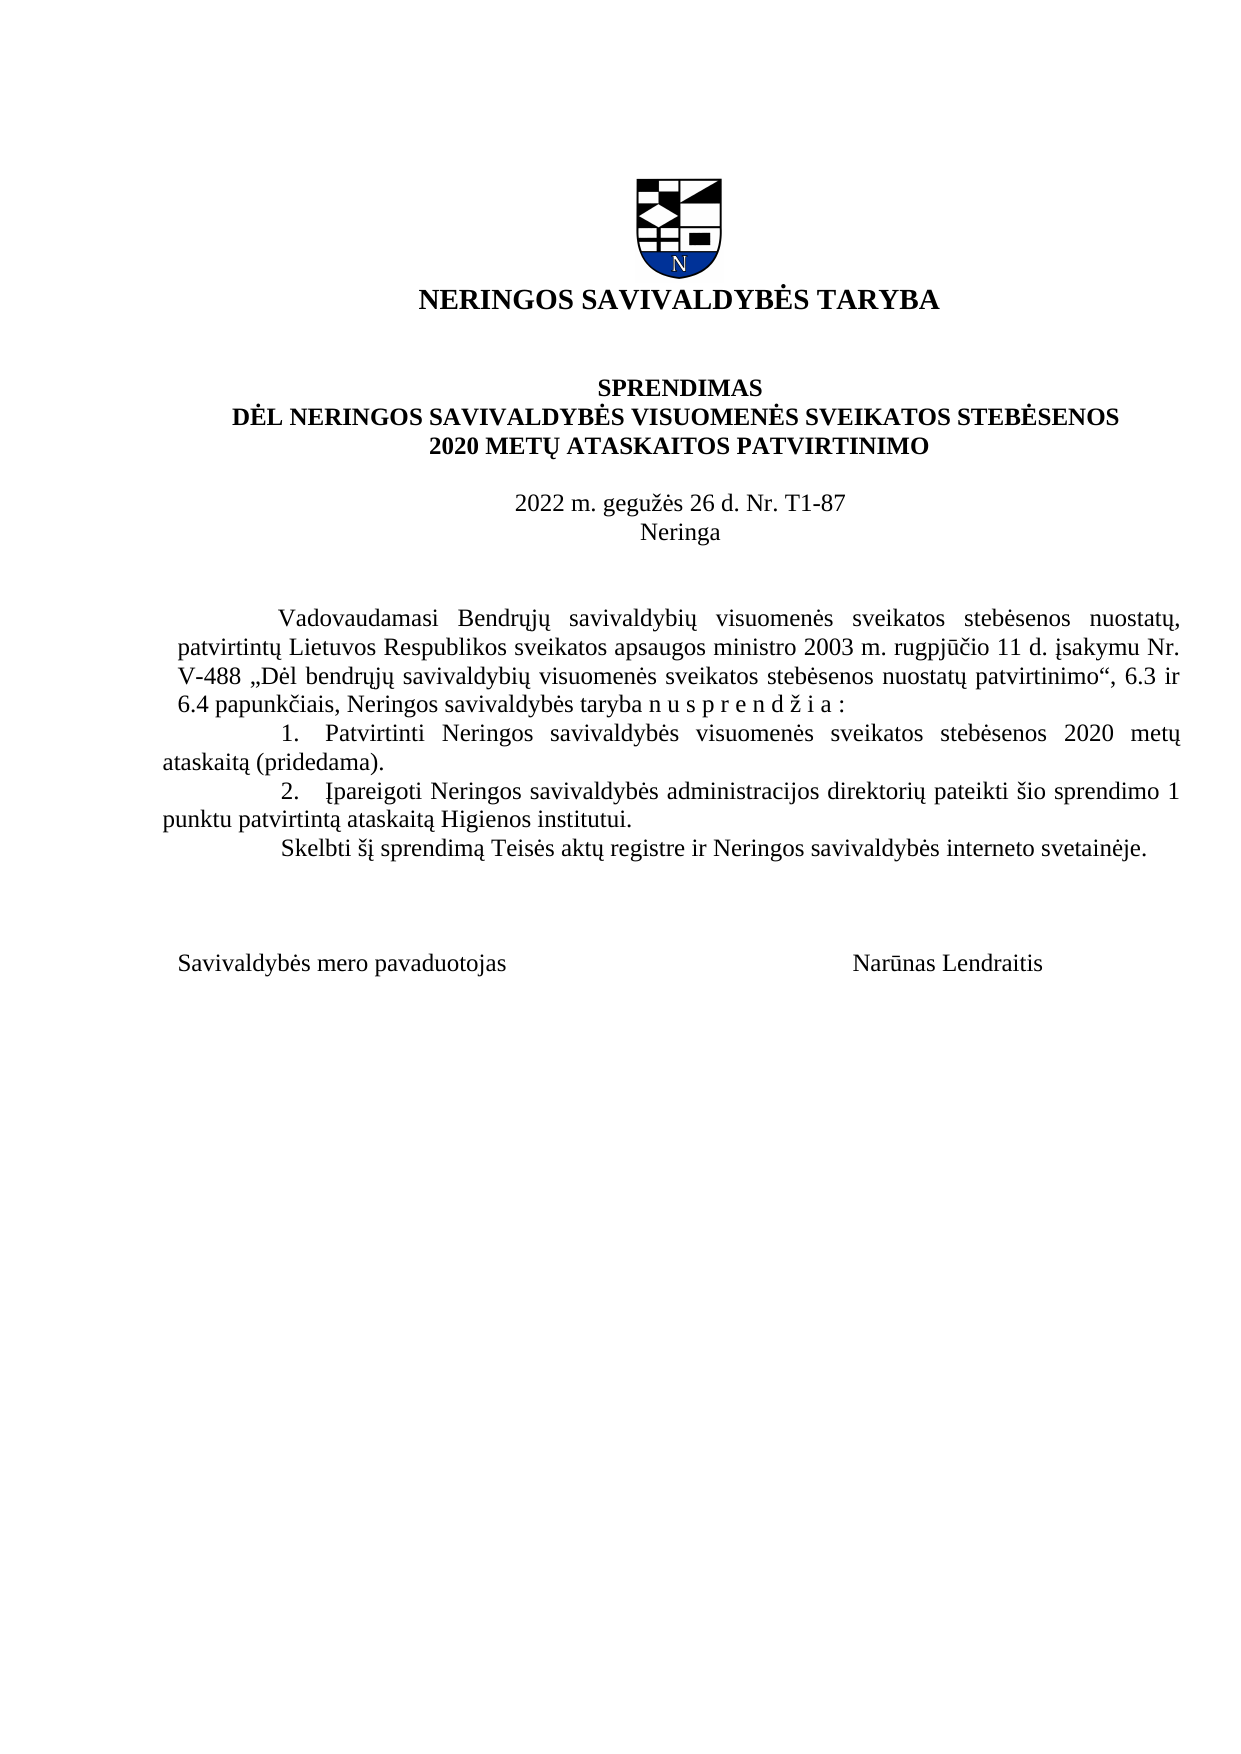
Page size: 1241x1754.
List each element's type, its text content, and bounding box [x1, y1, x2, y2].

text SPRENDIMAS [177, 373, 1183, 402]
text 2. Įpareigoti Neringos savivaldybės administracijos direktorių pateikti šio sprendimo 1 punktu patvirtintą ataskaitą Higienos institutui. [162, 776, 1181, 833]
text 2022 m. gegužės 26 d. Nr. T1-87 [177, 488, 1183, 517]
text 1. Patvirtinti Neringos savivaldybės visuomenės sveikatos stebėsenos 2020 metų ataskaitą (pridedama). [162, 718, 1181, 776]
text Skelbti šį sprendimą Teisės aktų registre ir Neringos savivaldybės interneto svetainėje. [281, 833, 1181, 862]
text Vadovaudamasi Bendrųjų savivaldybių visuomenės sveikatos stebėsenos nuostatų, patvirtintų Lietuvos Respublikos sveikatos apsaugos ministro 2003 m. rugpjūčio 11 d. įsakymu Nr. V-488 „Dėl bendrųjų savivaldybių visuomenės sveikatos stebėsenos nuostatų patvirtinimo“, 6.3 ir 6.4 papunkčiais, Neringos savivaldybės taryba nusprendžia: [177, 603, 1181, 718]
text Savivaldybės mero pavaduotojas Narūnas Lendraitis [177, 948, 1181, 977]
text DĖL NERINGOS SAVIVALDYBĖS VISUOMENĖS SVEIKATOS STEBĖSENOS 2020 METŲ ATASKAITOS PATVIRTINIMO [177, 402, 1181, 459]
subtitle Neringa [177, 517, 1183, 546]
text NERINGOS SAVIVALDYBĖS TARYBA [177, 282, 1181, 316]
